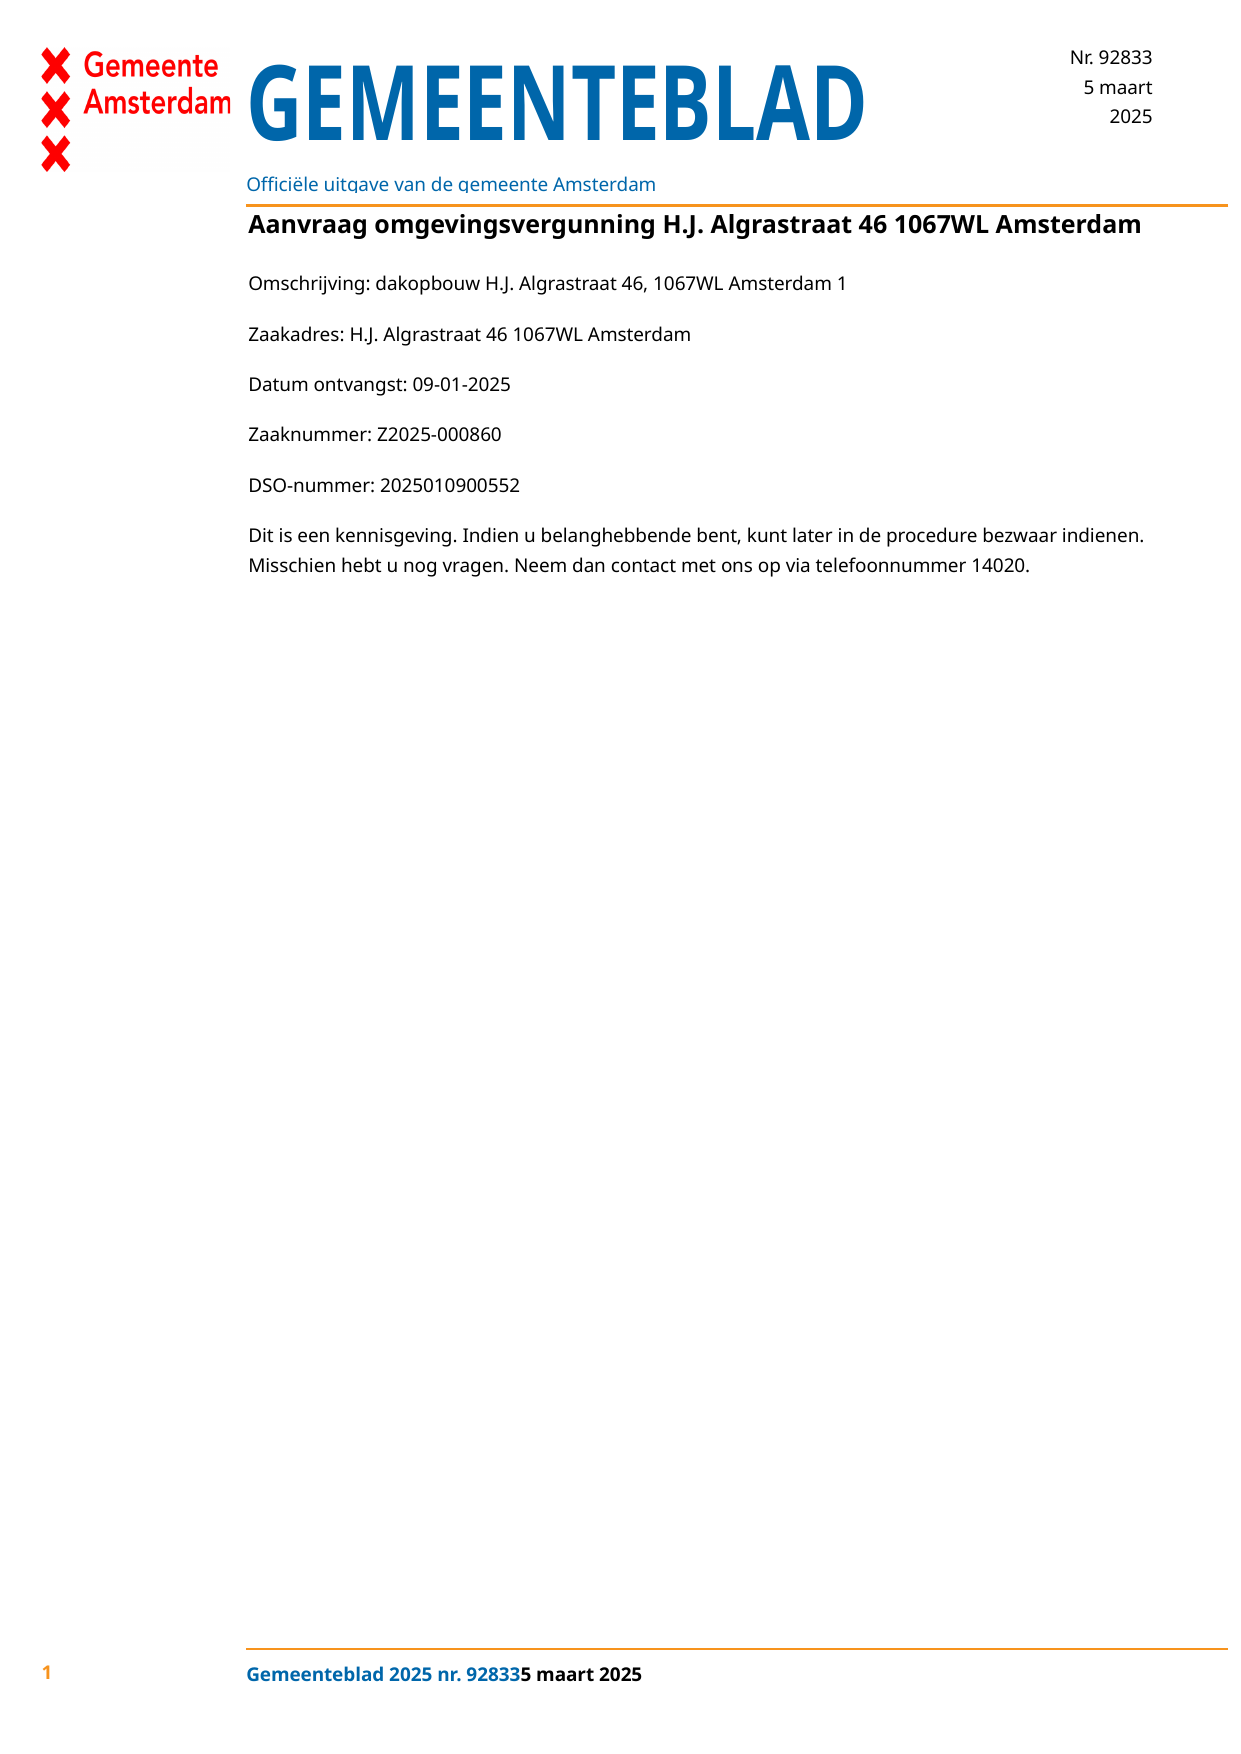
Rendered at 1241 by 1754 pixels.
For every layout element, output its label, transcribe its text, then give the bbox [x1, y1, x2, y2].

text DSO-nummer: 2025010900552 [248, 472, 1152, 498]
text Zaakadres: H.J. Algrastraat 46 1067WL Amsterdam [248, 321, 1152, 346]
picture [41, 47, 231, 172]
text Datum ontvangst: 09-01-2025 [248, 371, 1152, 397]
text Aanvraag omgevingsvergunning H.J. Algrastraat 46 1067WL Amsterdam [248, 207, 1152, 241]
text Zaaknummer: Z2025-000860 [248, 422, 1152, 447]
text Dit is een kennisgeving. Indien u belanghebbende bent, kunt later in de procedure bezwaar indienen. Misschien hebt u nog vragen. Neem dan contact met ons op via telefoonnummer 14020. [248, 522, 1152, 578]
text Omschrijving: dakopbouw H.J. Algrastraat 46, 1067WL Amsterdam 1 [248, 270, 1152, 296]
